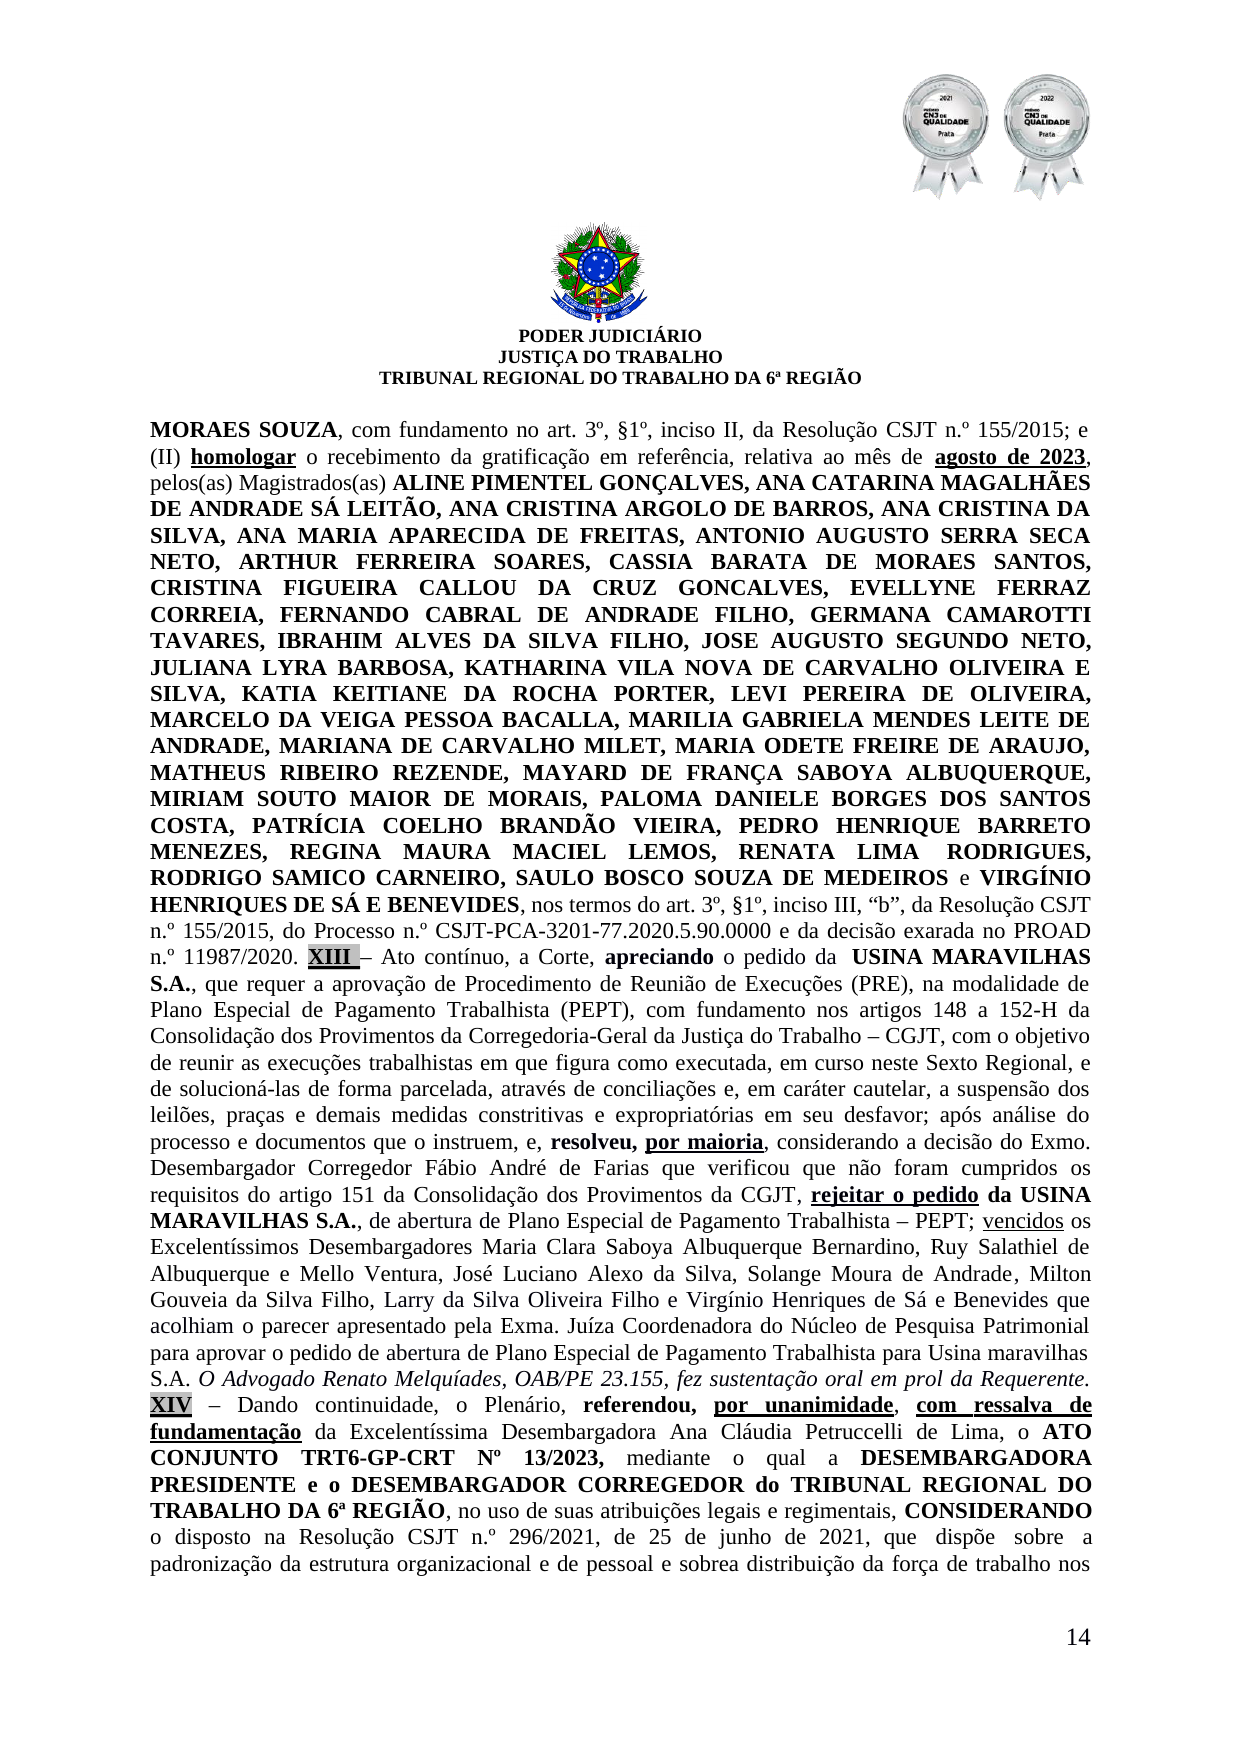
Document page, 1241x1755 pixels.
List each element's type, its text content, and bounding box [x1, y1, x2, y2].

text (II) homologar o recebimento da gratificação em referência, relativa ao mês de agosto de 2023, pelos(as) Magistrados(as) ALINE PIMENTEL GONÇALVES, ANA CATARINA MAGALHÃES DE ANDRADE SÁ LEITÃO, ANA CRISTINA ARGOLO DE BARROS, ANA CRISTINA DA SILVA, ANA MARIA APARECIDA DE FREITAS, ANTONIO AUGUSTO SERRA SECA NETO, ARTHUR FERREIRA SOARES, CASSIA BARATA DE MORAES SANTOS, CRISTINA FIGUEIRA CALLOU DA CRUZ GONCALVES, EVELLYNE FERRAZ CORREIA, FERNANDO CABRAL DE ANDRADE FILHO, GERMANA CAMAROTTI TAVARES, IBRAHIM ALVES DA SILVA FILHO, JOSE AUGUSTO SEGUNDO NETO, JULIANA LYRA BARBOSA, KATHARINA VILA NOVA DE CARVALHO OLIVEIRA E SILVA, KATIA KEITIANE DA ROCHA PORTER, LEVI PEREIRA DE OLIVEIRA, MARCELO DA VEIGA PESSOA BACALLA, MARILIA GABRIELA MENDES LEITE DE ANDRADE, MARIANA DE CARVALHO MILET, MARIA ODETE FREIRE DE ARAUJO, MATHEUS RIBEIRO REZENDE, MAYARD DE FRANÇA SABOYA ALBUQUERQUE, MIRIAM SOUTO MAIOR DE MORAIS, PALOMA DANIELE BORGES DOS SANTOS COSTA, PATRÍCIA COELHO BRANDÃO VIEIRA, PEDRO HENRIQUE BARRETO MENEZES, REGINA MAURA MACIEL LEMOS, RENATA LIMA RODRIGUES, RODRIGO SAMICO CARNEIRO, SAULO BOSCO SOUZA DE MEDEIROS e VIRGÍNIO HENRIQUES DE SÁ E BENEVIDES, nos termos do art. 3º, §1º, inciso III, “b”, da Resolução CSJT n.º 155/2015, do Processo n.º CSJT-PCA-3201-77.2020.5.90.0000 e da decisão exarada no PROAD n.º 11987/2020. XIII – Ato contínuo, a Corte, apreciando o pedido da USINA MARAVILHAS S.A., que requer a aprovação de Procedimento de Reunião de Execuções (PRE), na modalidade de Plano Especial de Pagamento Trabalhista (PEPT), com fundamento nos artigos 148 a 152-H da Consolidação dos Provimentos da Corregedoria-Geral da Justiça do Trabalho – CGJT, com o objetivo de reunir as execuções trabalhistas em que figura como executada, em curso neste Sexto Regional, e de solucioná-las de forma parcelada, através de conciliações e, em caráter cautelar, a suspensão dos leilões, praças e demais medidas constritivas e expropriatórias em seu desfavor; após análise do processo e documentos que o instruem, e, resolveu, por maioria, considerando a decisão do Exmo. Desembargador Corregedor Fábio André de Farias que verificou que não foram cumpridos os requisitos do artigo 151 da Consolidação dos Provimentos da CGJT, rejeitar o pedido da USINA MARAVILHAS S.A., de abertura de Plano Especial de Pagamento Trabalhista – PEPT; vencidos os Excelentíssimos Desembargadores Maria Clara Saboya Albuquerque Bernardino, Ruy Salathiel de Albuquerque e Mello Ventura, José Luciano Alexo da Silva, Solange Moura de Andrade, Milton Gouveia da Silva Filho, Larry da Silva Oliveira Filho e Virgínio Henriques de Sá e Benevides que acolhiam o parecer apresentado pela Exma. Juíza Coordenadora do Núcleo de Pesquisa Patrimonial para aprovar o pedido de abertura de Plano Especial de Pagamento Trabalhista para Usina maravilhas [150, 443, 1091, 1365]
text MORAES SOUZA, com fundamento no art. 3º, §1º, inciso II, da Resolução CSJT n.º 155/2015; e [150, 417, 1103, 443]
text S.A. O Advogado Renato Melquíades, OAB/PE 23.155, fez sustentação oral em prol da Requerente. XIV – Dando continuidade, o Plenário, referendou, por unanimidade, com ressalva de fundamentação da Excelentíssima Desembargadora Ana Cláudia Petruccelli de Lima, o ATO CONJUNTO TRT6-GP-CRT Nº 13/2023, mediante o qual a DESEMBARGADORA PRESIDENTE e o DESEMBARGADOR CORREGEDOR do TRIBUNAL REGIONAL DO TRABALHO DA 6ª REGIÃO, no uso de suas atribuições legais e regimentais, CONSIDERANDO o disposto na Resolução CSJT n.º 296/2021, de 25 de junho de 2021, que dispõe sobre a padronização da estrutura organizacional e de pessoal e sobrea distribuição da força de trabalho nos [150, 1365, 1092, 1576]
